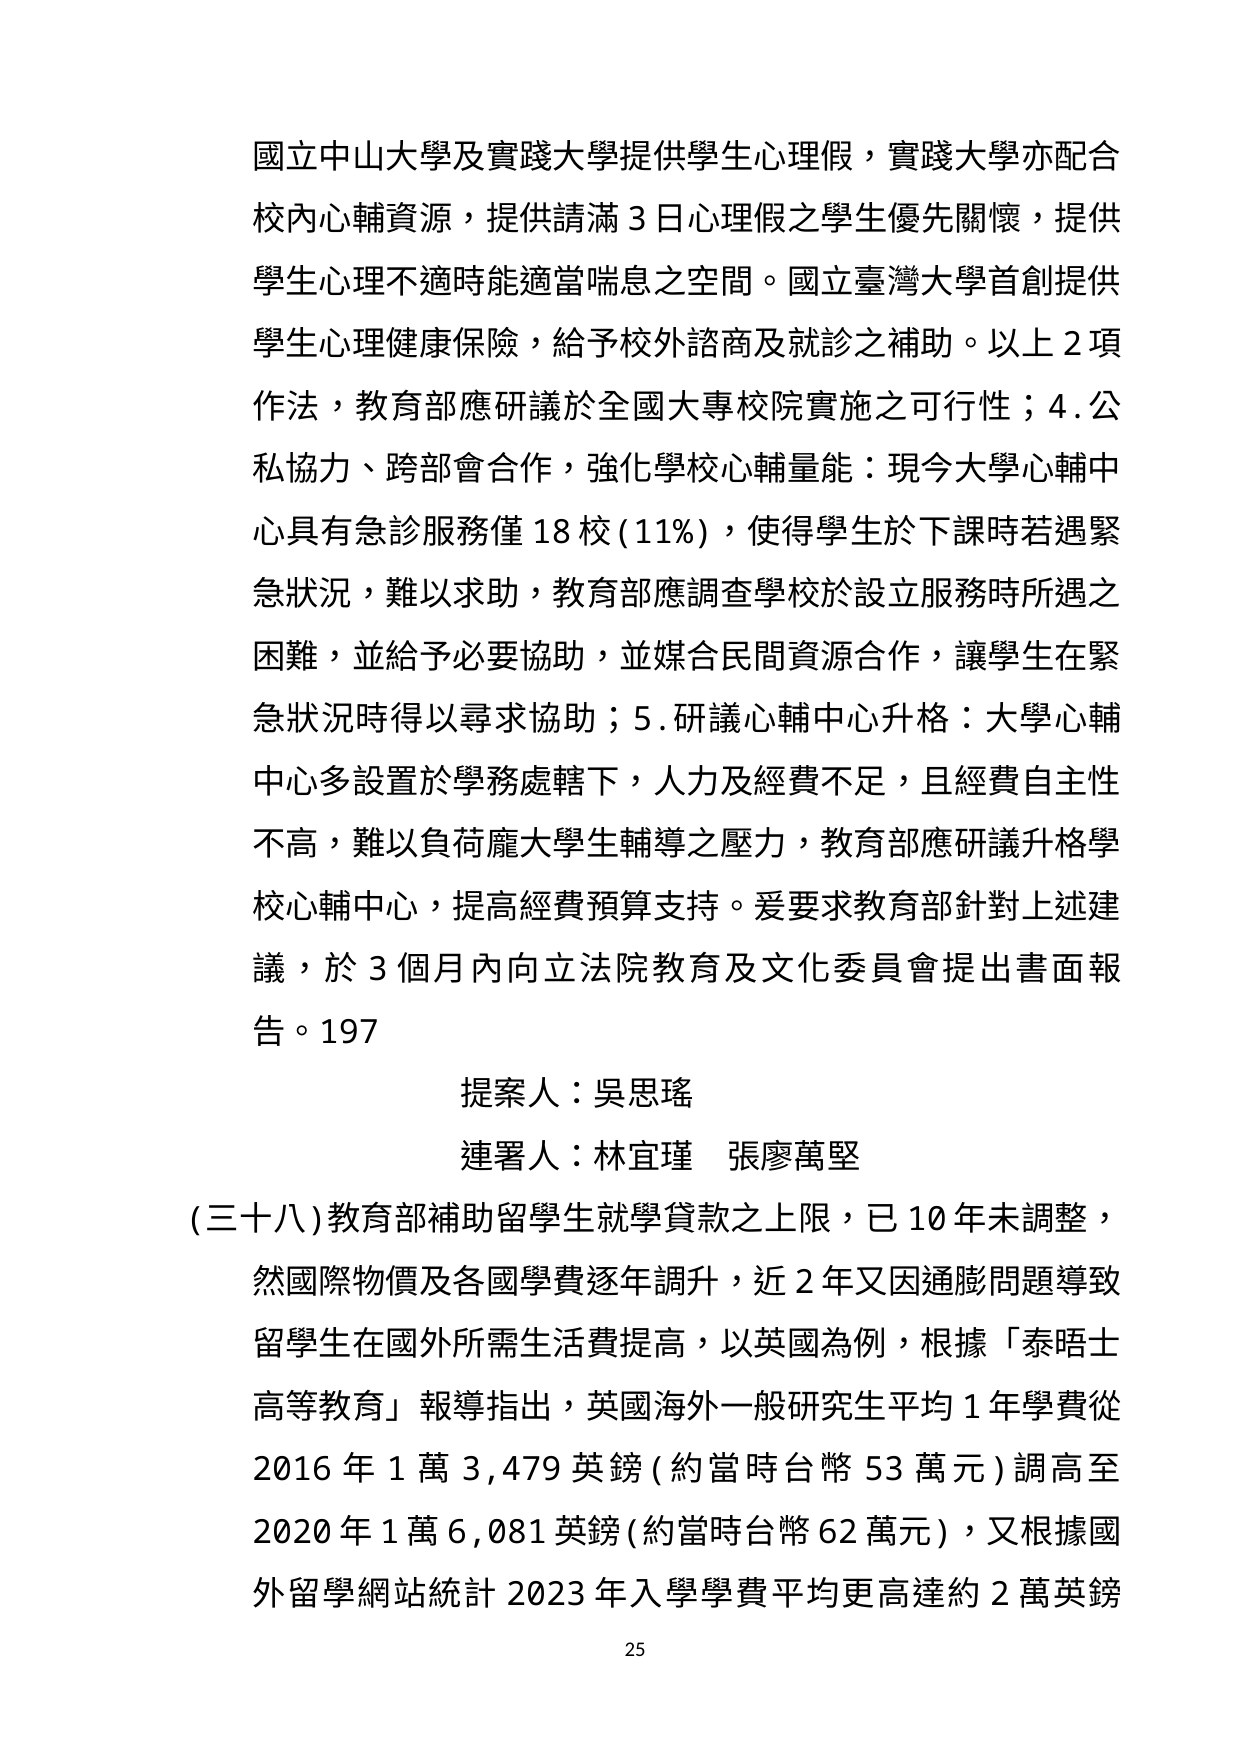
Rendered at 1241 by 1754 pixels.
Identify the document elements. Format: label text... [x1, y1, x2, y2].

text 提案人：吳思瑤 [460, 1050, 1122, 1112]
text 連署人：林宜瑾 張廖萬堅 [460, 1112, 1122, 1175]
text 國立中山大學及實踐大學提供學生心理假，實踐大學亦配合校內心輔資源，提供請滿3日心理假之學生優先關懷，提供學生心理不適時能適當喘息之空間。國立臺灣大學首創提供學生心理健康保險，給予校外諮商及就診之補助。以上2項作法，教育部應研議於全國大專校院實施之可行性；4.公私協力、跨部會合作，強化學校心輔量能：現今大學心輔中心具有急診服務僅18校(11%)，使得學生於下課時若遇緊急狀況，難以求助，教育部應調查學校於設立服務時所遇之困難，並給予必要協助，並媒合民間資源合作，讓學生在緊急狀況時得以尋求協助；5.研議心輔中心升格：大學心輔中心多設置於學務處轄下，人力及經費不足，且經費自主性不高，難以負荷龐大學生輔導之壓力，教育部應研議升格學校心輔中心，提高經費預算支持。爰要求教育部針對上述建議，於3個月內向立法院教育及文化委員會提出書面報告。197 [185, 112, 1122, 1050]
text (三十八)教育部補助留學生就學貸款之上限，已10年未調整，然國際物價及各國學費逐年調升，近2年又因通膨問題導致留學生在國外所需生活費提高，以英國為例，根據「泰晤士高等教育」報導指出，英國海外一般研究生平均1年學費從2016年1萬3,479英鎊(約當時台幣53萬元)調高至2020年1萬6,081英鎊(約當時台幣62萬元)，又根據國外留學網站統計2023年入學學費平均更高達約2萬英鎊 [185, 1175, 1122, 1612]
